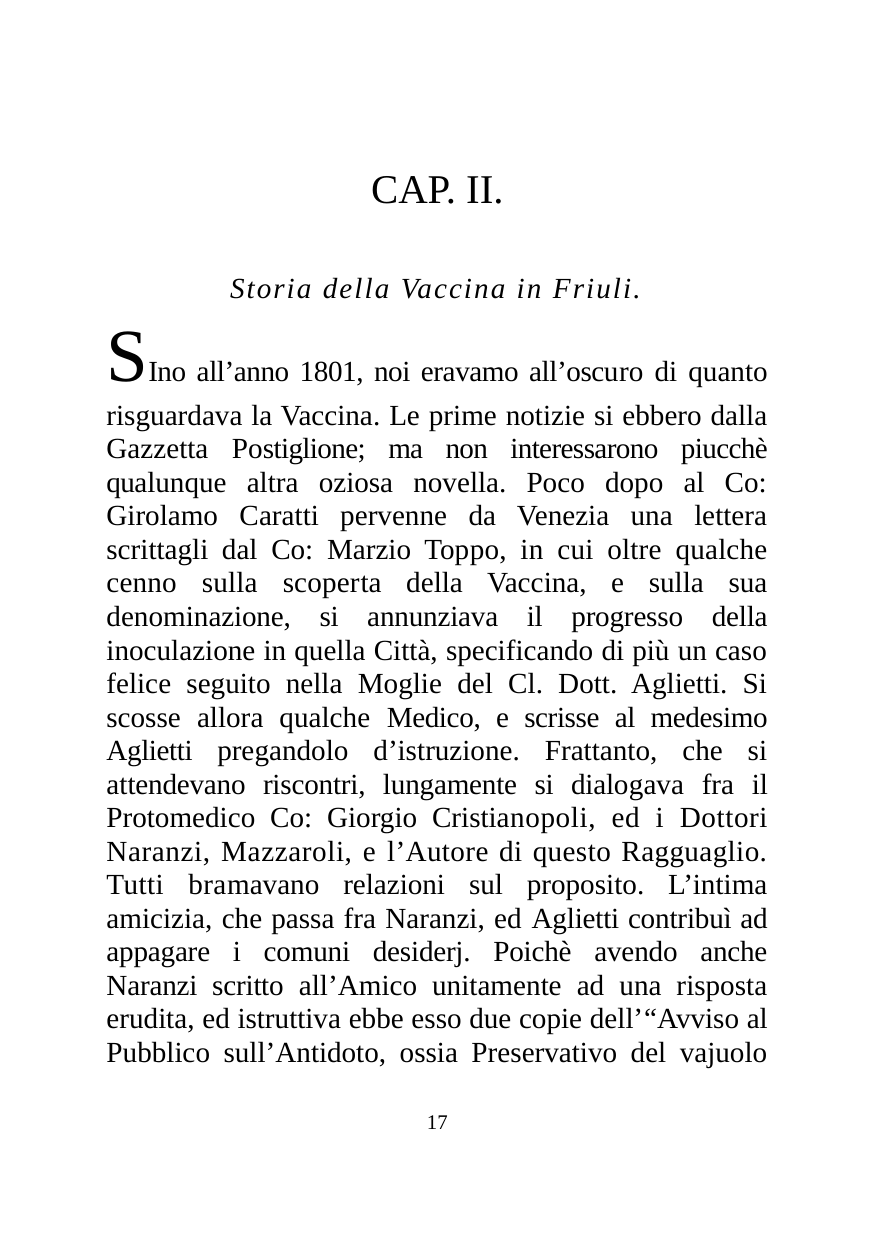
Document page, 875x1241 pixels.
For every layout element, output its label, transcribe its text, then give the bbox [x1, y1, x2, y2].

text SIno all’anno 1801, noi eravamo all’oscuro di quanto risguardava la Vaccina. Le prime notizie si ebbero dalla Gazzetta Postiglione; ma non interessarono piucchè qualunque altra oziosa novella. Poco dopo al Co: Girolamo Caratti pervenne da Venezia una lettera scrittagli dal Co: Marzio Toppo, in cui oltre qualche cenno sulla scoperta della Vaccina, e sulla sua denominazione, si annunziava il progresso della inoculazione in quella Città, specificando di più un caso felice seguito nella Moglie del Cl. Dott. Aglietti. Si scosse allora qualche Medico, e scrisse al medesimo Aglietti pregandolo d’istruzione. Frattanto, che si attendevano riscontri, lungamente si dialogava fra il Protomedico Co: Giorgio Cristianopoli, ed i Dottori Naranzi, Mazzaroli, e l’Autore di questo Ragguaglio. Tutti bramavano relazioni sul proposito. L’intima amicizia, che passa fra Naranzi, ed Aglietti contribuì ad appagare i comuni desiderj. Poichè avendo anche Naranzi scritto all’Amico unitamente ad una risposta erudita, ed istruttiva ebbe esso due copie dell’“Avviso al Pubblico sull’Antidoto, ossia Preservativo del vajuolo [106, 312, 768, 1069]
text Storia della Vaccina in Friuli. [106, 271, 768, 305]
subtitle CAP. II. [106, 165, 768, 212]
